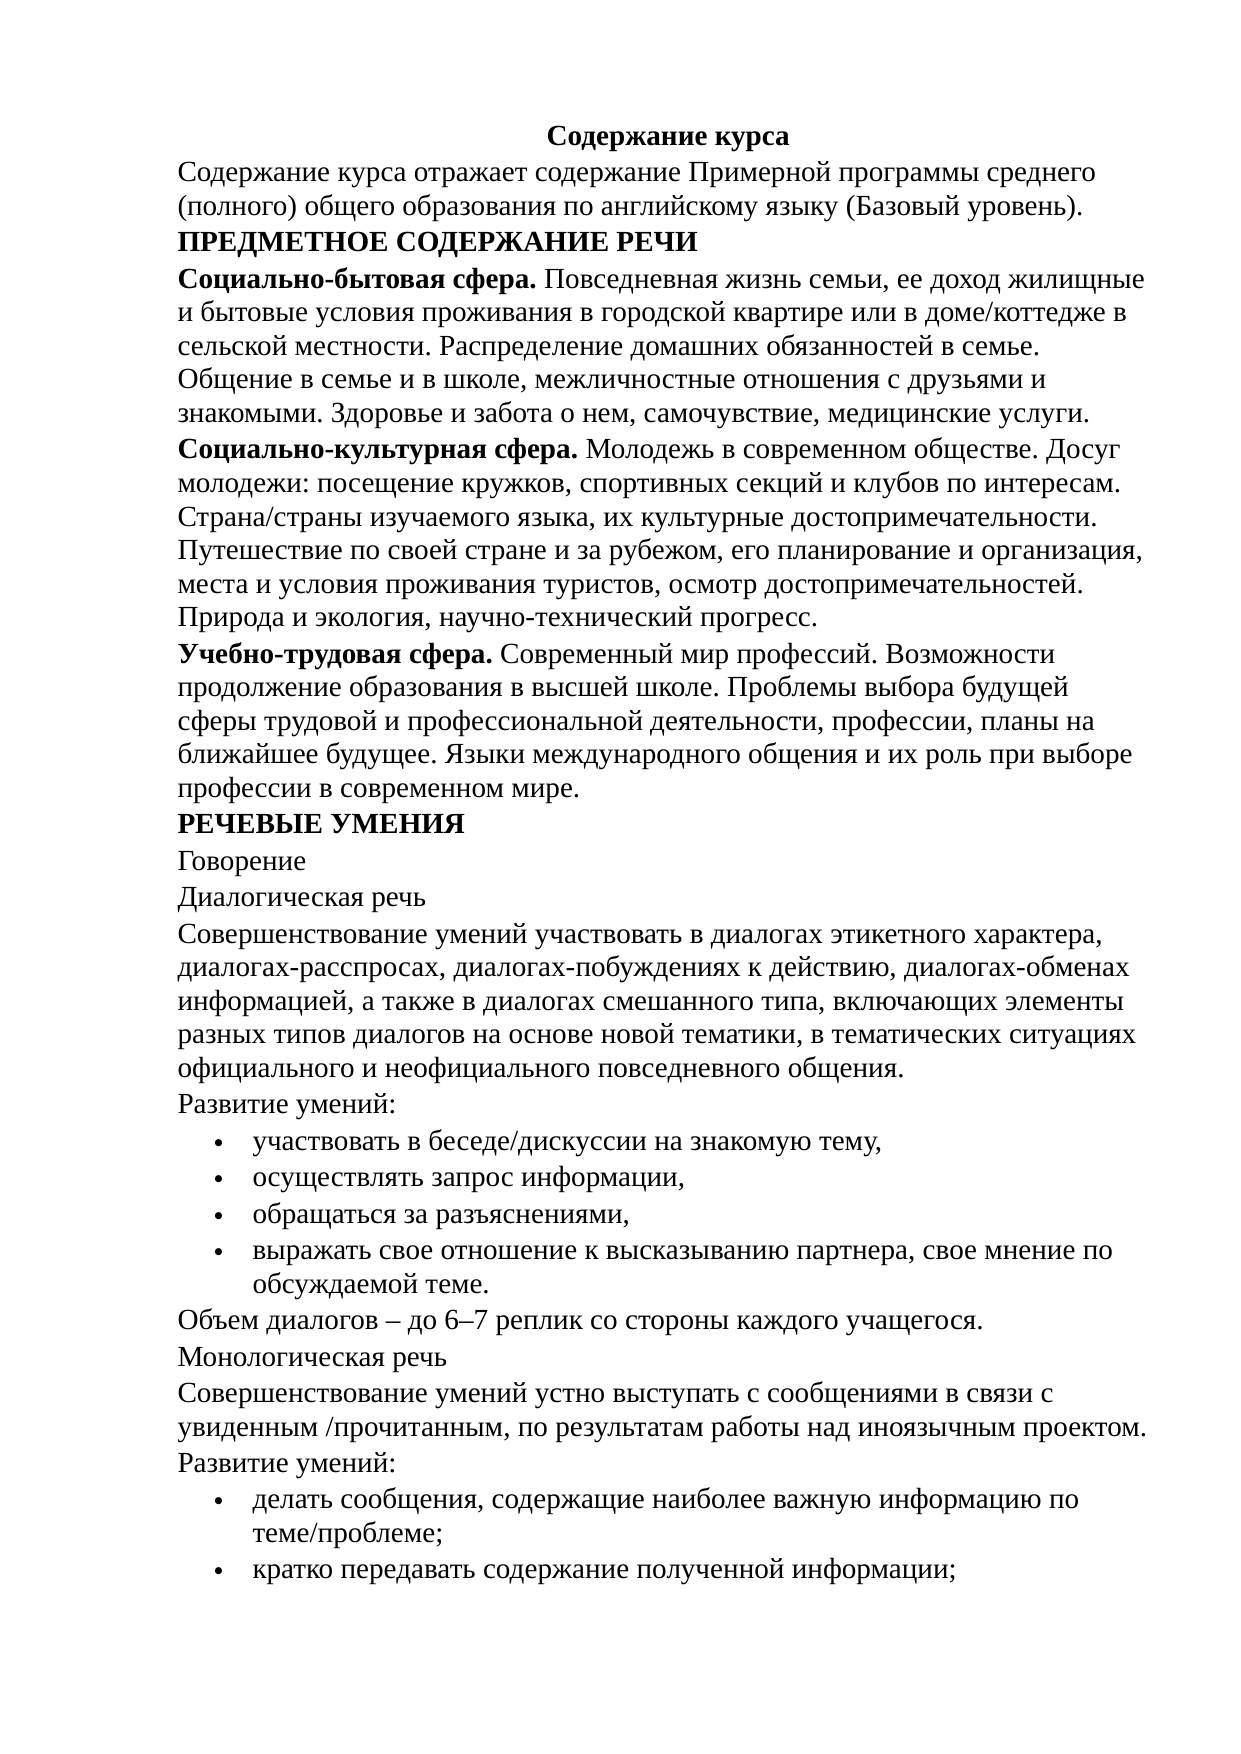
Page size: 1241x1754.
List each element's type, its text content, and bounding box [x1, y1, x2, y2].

text Содержание курса отражает содержание Примерной программы среднего (полного) общего образования по английскому языку (Базовый уровень). [177, 154, 1152, 222]
text Учебно-трудовая сфера. Современный мир профессий. Возможности продолжение образования в высшей школе. Проблемы выбора будущей сферы трудовой и профессиональной деятельности, профессии, планы на ближайшее будущее. Языки международного общения и их роль при выборе профессии в современном мире. [177, 636, 1152, 803]
text РЕЧЕВЫЕ УМЕНИЯ [177, 806, 1152, 840]
list осуществлять запрос информации, [215, 1159, 1152, 1193]
text Развитие умений: [177, 1086, 1152, 1120]
text Монологическая речь [177, 1339, 1152, 1372]
list выражать свое отношение к высказыванию партнера, свое мнение по обсуждаемой теме. [215, 1232, 1152, 1299]
text ПРЕДМЕТНОЕ СОДЕРЖАНИЕ РЕЧИ [177, 224, 1152, 258]
list обращаться за разъяснениями, [215, 1196, 1152, 1229]
text Говорение [177, 843, 1152, 876]
text Социально-культурная сфера. Молодежь в современном обществе. Досуг молодежи: посещение кружков, спортивных секций и клубов по интересам. Страна/страны изучаемого языка, их культурные достопримечательности. Путешествие по своей стране и за рубежом, его планирование и организация, места и условия проживания туристов, осмотр достопримечательностей. Природа и экология, научно-технический прогресс. [177, 432, 1152, 633]
text Социально-бытовая сфера. Повседневная жизнь семьи, ее доход жилищные и бытовые условия проживания в городской квартире или в доме/коттедже в сельской местности. Распределение домашних обязанностей в семье. Общение в семье и в школе, межличностные отношения с друзьями и знакомыми. Здоровье и забота о нем, самочувствие, медицинские услуги. [177, 261, 1152, 429]
text Совершенствование умений устно выступать с сообщениями в связи с увиденным /прочитанным, по результатам работы над иноязычным проектом. [177, 1375, 1152, 1442]
list делать сообщения, содержащие наиболее важную информацию по теме/проблеме; [215, 1482, 1152, 1549]
text Совершенствование умений участвовать в диалогах этикетного характера, диалогах-расспросах, диалогах-побуждениях к действию, диалогах-обменах информацией, а также в диалогах смешанного типа, включающих элементы разных типов диалогов на основе новой тематики, в тематических ситуациях официального и неофициального повседневного общения. [177, 916, 1152, 1083]
text Диалогическая речь [177, 879, 1152, 913]
text Содержание курса [177, 118, 1152, 152]
list участвовать в беседе/дискуссии на знакомую тему, [215, 1123, 1152, 1156]
text Объем диалогов – до 6–7 реплик со стороны каждого учащегося. [177, 1302, 1152, 1336]
list кратко передавать содержание полученной информации; [215, 1552, 1152, 1585]
text Развитие умений: [177, 1445, 1152, 1479]
